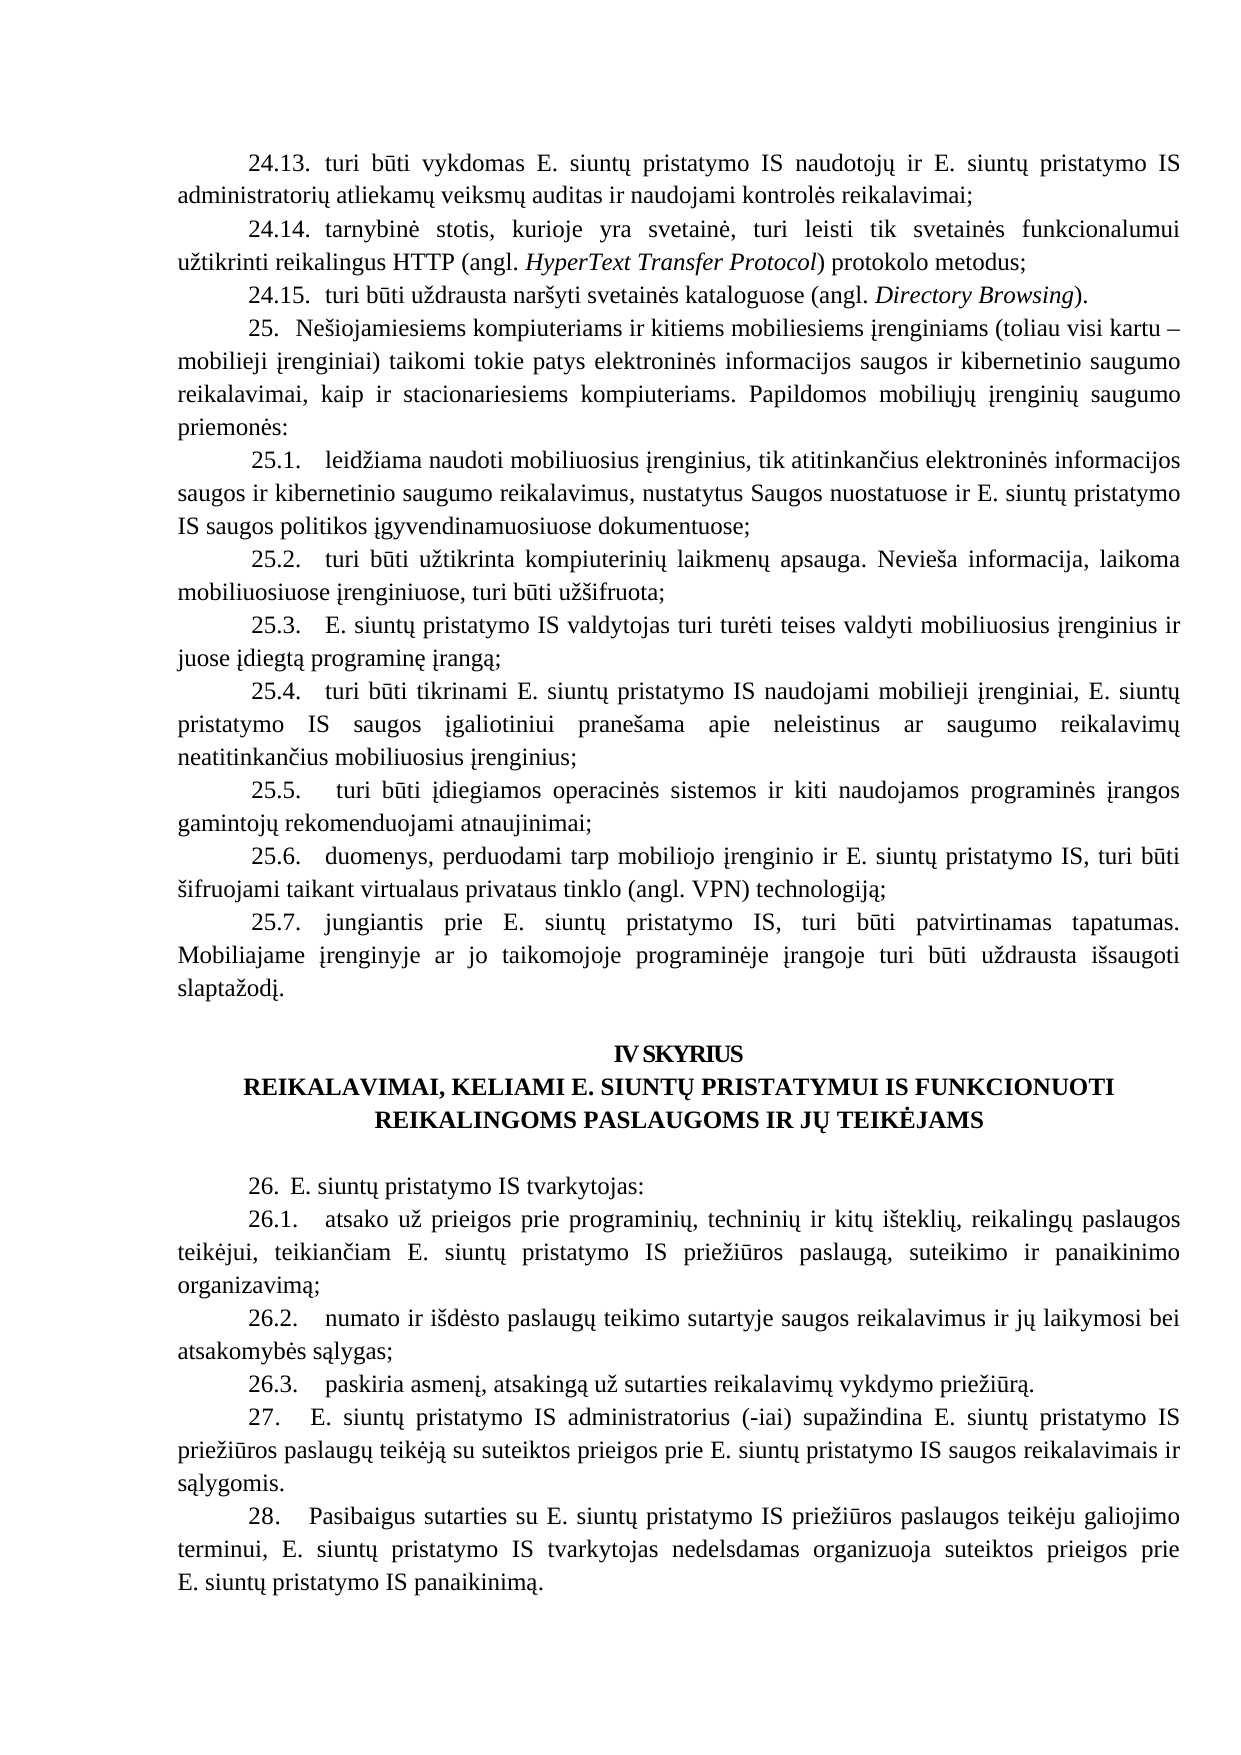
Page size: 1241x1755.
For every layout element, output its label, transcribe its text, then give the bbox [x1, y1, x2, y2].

text 25. Nešiojamiesiems kompiuteriams ir kitiems mobiliesiems įrenginiams (toliau visi kartu – mobilieji įrenginiai) taikomi tokie patys elektroninės informacijos saugos ir kibernetinio saugumo reikalavimai, kaip ir stacionariesiems kompiuteriams. Papildomos mobiliųjų įrenginių saugumo priemonės: [177, 313, 1181, 441]
text 25.3. E. siuntų pristatymo IS valdytojas turi turėti teises valdyti mobiliuosius įrenginius ir juose įdiegtą programinę įrangą; [177, 610, 1181, 672]
text 25.2. turi būti užtikrinta kompiuterinių laikmenų apsauga. Nevieša informacija, laikoma mobiliuosiuose įrenginiuose, turi būti užšifruota; [177, 544, 1181, 606]
text 25.5. turi būti įdiegiamos operacinės sistemos ir kiti naudojamos programinės įrangos gamintojų rekomenduojami atnaujinimai; [177, 775, 1181, 837]
text 24.15. turi būti uždrausta naršyti svetainės kataloguose (angl. Directory Browsing). [177, 280, 1181, 308]
text 24.14. tarnybinė stotis, kurioje yra svetainė, turi leisti tik svetainės funkcionalumui užtikrinti reikalingus HTTP (angl. HyperText Transfer Protocol) protokolo metodus; [177, 214, 1181, 275]
text 26.1. atsako už prieigos prie programinių, techninių ir kitų išteklių, reikalingų paslaugos teikėjui, teikiančiam E. siuntų pristatymo IS priežiūros paslaugą, suteikimo ir panaikinimo organizavimą; [177, 1204, 1181, 1299]
text 25.1. leidžiama naudoti mobiliuosius įrenginius, tik atitinkančius elektroninės informacijos saugos ir kibernetinio saugumo reikalavimus, nustatytus Saugos nuostatuose ir E. siuntų pristatymo IS saugos politikos įgyvendinamuosiuose dokumentuose; [177, 445, 1181, 539]
text 26.2. numato ir išdėsto paslaugų teikimo sutartyje saugos reikalavimus ir jų laikymosi bei atsakomybės sąlygas; [177, 1303, 1181, 1365]
text 26.3. paskiria asmenį, atsakingą už sutarties reikalavimų vykdymo priežiūrą. [177, 1369, 1181, 1398]
text 24.13. turi būti vykdomas E. siuntų pristatymo IS naudotojų ir E. siuntų pristatymo IS administratorių atliekamų veiksmų auditas ir naudojami kontrolės reikalavimai; [177, 148, 1181, 209]
text 25.7. jungiantis prie E. siuntų pristatymo IS, turi būti patvirtinamas tapatumas. Mobiliajame įrenginyje ar jo taikomojoje programinėje įrangoje turi būti uždrausta išsaugoti slaptažodį. [177, 907, 1181, 1002]
text 28. Pasibaigus sutarties su E. siuntų pristatymo IS priežiūros paslaugos teikėju galiojimo terminui, E. siuntų pristatymo IS tvarkytojas nedelsdamas organizuoja suteiktos prieigos prie E. siuntų pristatymo IS panaikinimą. [177, 1501, 1181, 1596]
text 25.6. duomenys, perduodami tarp mobiliojo įrenginio ir E. siuntų pristatymo IS, turi būti šifruojami taikant virtualaus privataus tinklo (angl. VPN) technologiją; [177, 841, 1181, 903]
text REIKALAVIMAI, KELIAMI E. SIUNTŲ PRISTATYMUI IS FUNKCIONUOTI REIKALINGOMS PASLAUGOMS IR JŲ TEIKĖJAMS [177, 1072, 1181, 1134]
text 27. E. siuntų pristatymo IS administratorius (-iai) supažindina E. siuntų pristatymo IS priežiūros paslaugų teikėją su suteiktos prieigos prie E. siuntų pristatymo IS saugos reikalavimais ir sąlygomis. [177, 1402, 1181, 1497]
text IV SKYRIUS [177, 1039, 1181, 1068]
text 26. E. siuntų pristatymo IS tvarkytojas: [177, 1171, 1181, 1200]
text 25.4. turi būti tikrinami E. siuntų pristatymo IS naudojami mobilieji įrenginiai, E. siuntų pristatymo IS saugos įgaliotiniui pranešama apie neleistinus ar saugumo reikalavimų neatitinkančius mobiliuosius įrenginius; [177, 676, 1181, 771]
